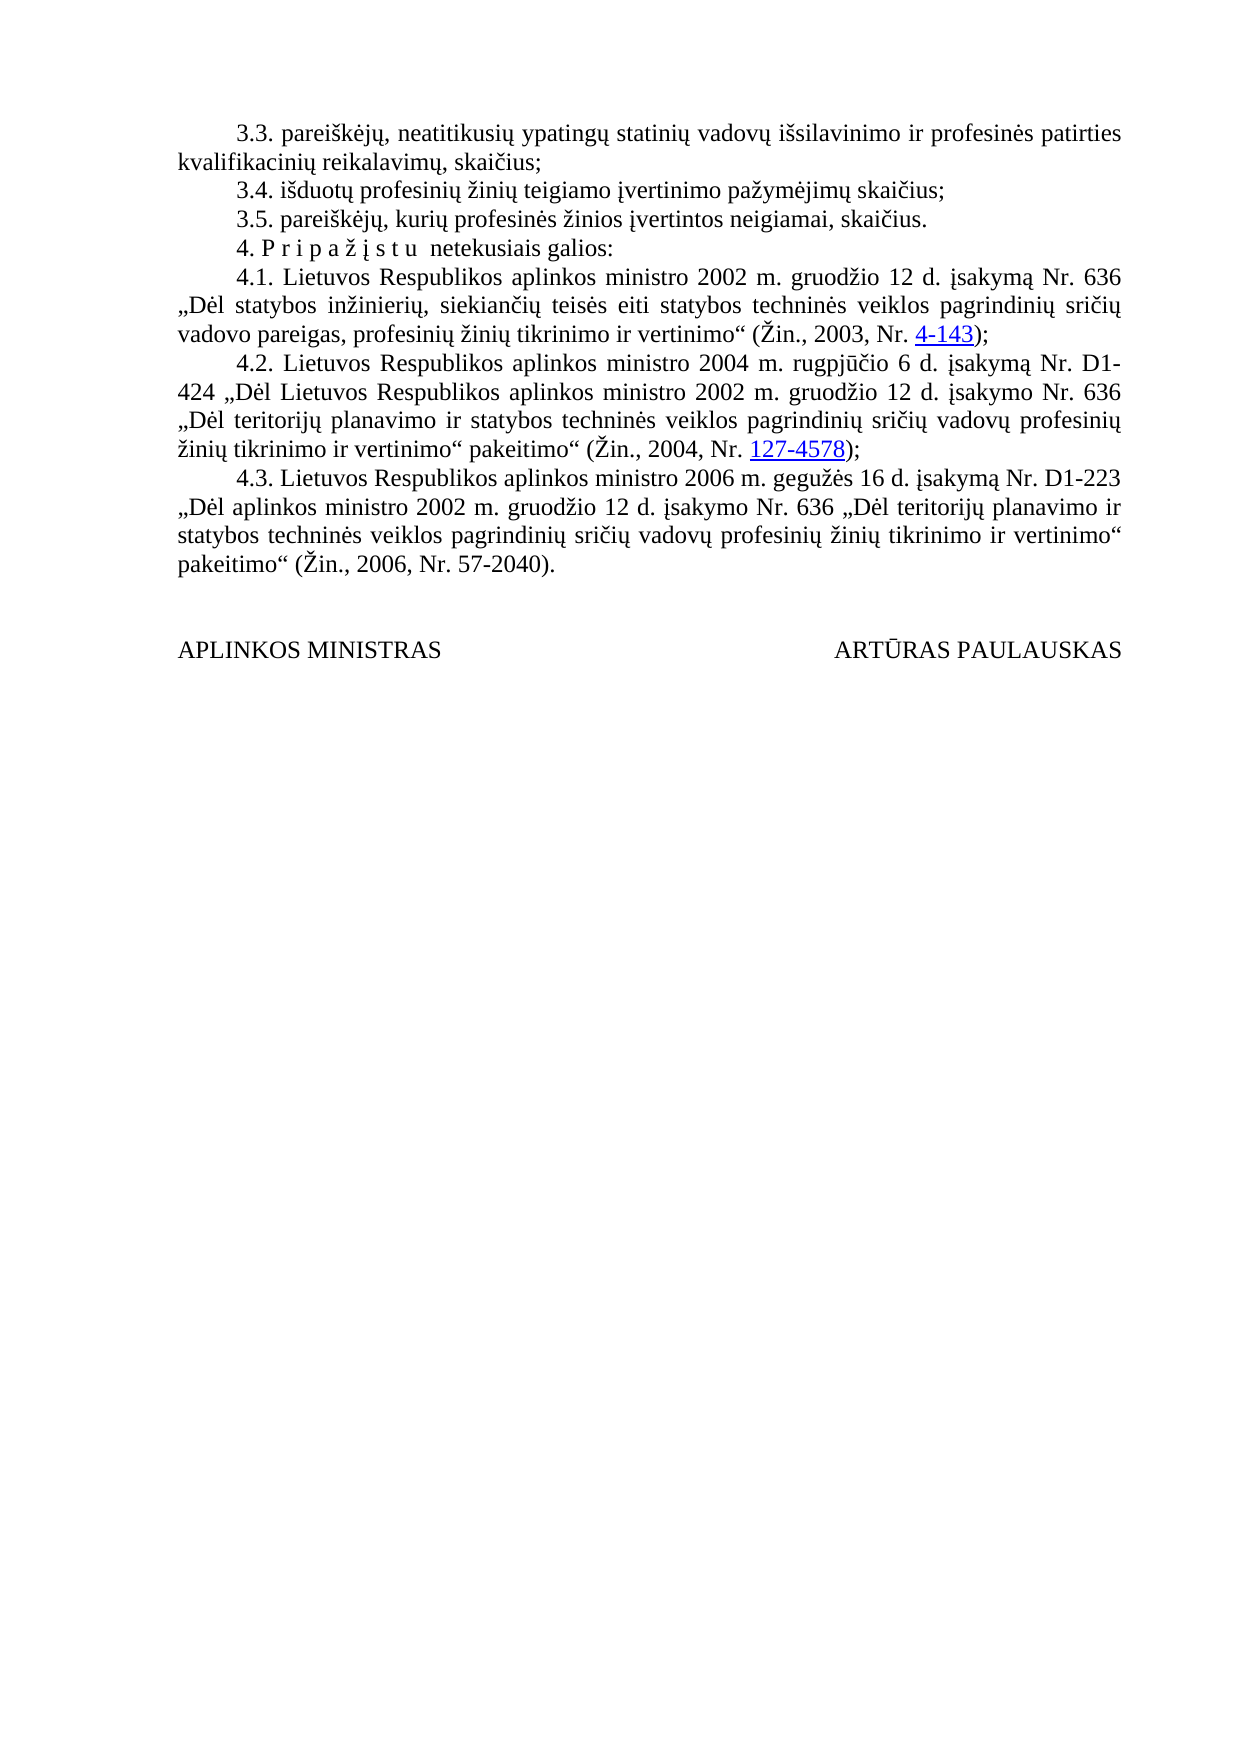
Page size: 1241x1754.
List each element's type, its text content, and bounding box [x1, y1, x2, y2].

text 4.1. Lietuvos Respublikos aplinkos ministro 2002 m. gruodžio 12 d. įsakymą Nr. 636 „Dėl statybos inžinierių, siekiančių teisės eiti statybos techninės veiklos pagrindinių sričių vadovo pareigas, profesinių žinių tikrinimo ir vertinimo“ (Žin., 2003, Nr. 4-143); [177, 262, 1122, 348]
text 4.2. Lietuvos Respublikos aplinkos ministro 2004 m. rugpjūčio 6 d. įsakymą Nr. D1-424 „Dėl Lietuvos Respublikos aplinkos ministro 2002 m. gruodžio 12 d. įsakymo Nr. 636 „Dėl teritorijų planavimo ir statybos techninės veiklos pagrindinių sričių vadovų profesinių žinių tikrinimo ir vertinimo“ pakeitimo“ (Žin., 2004, Nr. 127-4578); [177, 348, 1122, 463]
text 3.5. pareiškėjų, kurių profesinės žinios įvertintos neigiamai, skaičius. [177, 204, 1122, 233]
text APLINKOS MINISTRAS ARTŪRAS PAULAUSKAS [177, 636, 1122, 664]
text 4.3. Lietuvos Respublikos aplinkos ministro 2006 m. gegužės 16 d. įsakymą Nr. D1-223 „Dėl aplinkos ministro 2002 m. gruodžio 12 d. įsakymo Nr. 636 „Dėl teritorijų planavimo ir statybos techninės veiklos pagrindinių sričių vadovų profesinių žinių tikrinimo ir vertinimo“ pakeitimo“ (Žin., 2006, Nr. 57-2040). [177, 463, 1122, 578]
text 3.3. pareiškėjų, neatitikusių ypatingų statinių vadovų išsilavinimo ir profesinės patirties kvalifikacinių reikalavimų, skaičius; [177, 118, 1122, 176]
text 4. Pripažįstu netekusiais galios: [177, 233, 1122, 262]
text 3.4. išduotų profesinių žinių teigiamo įvertinimo pažymėjimų skaičius; [177, 176, 1122, 204]
